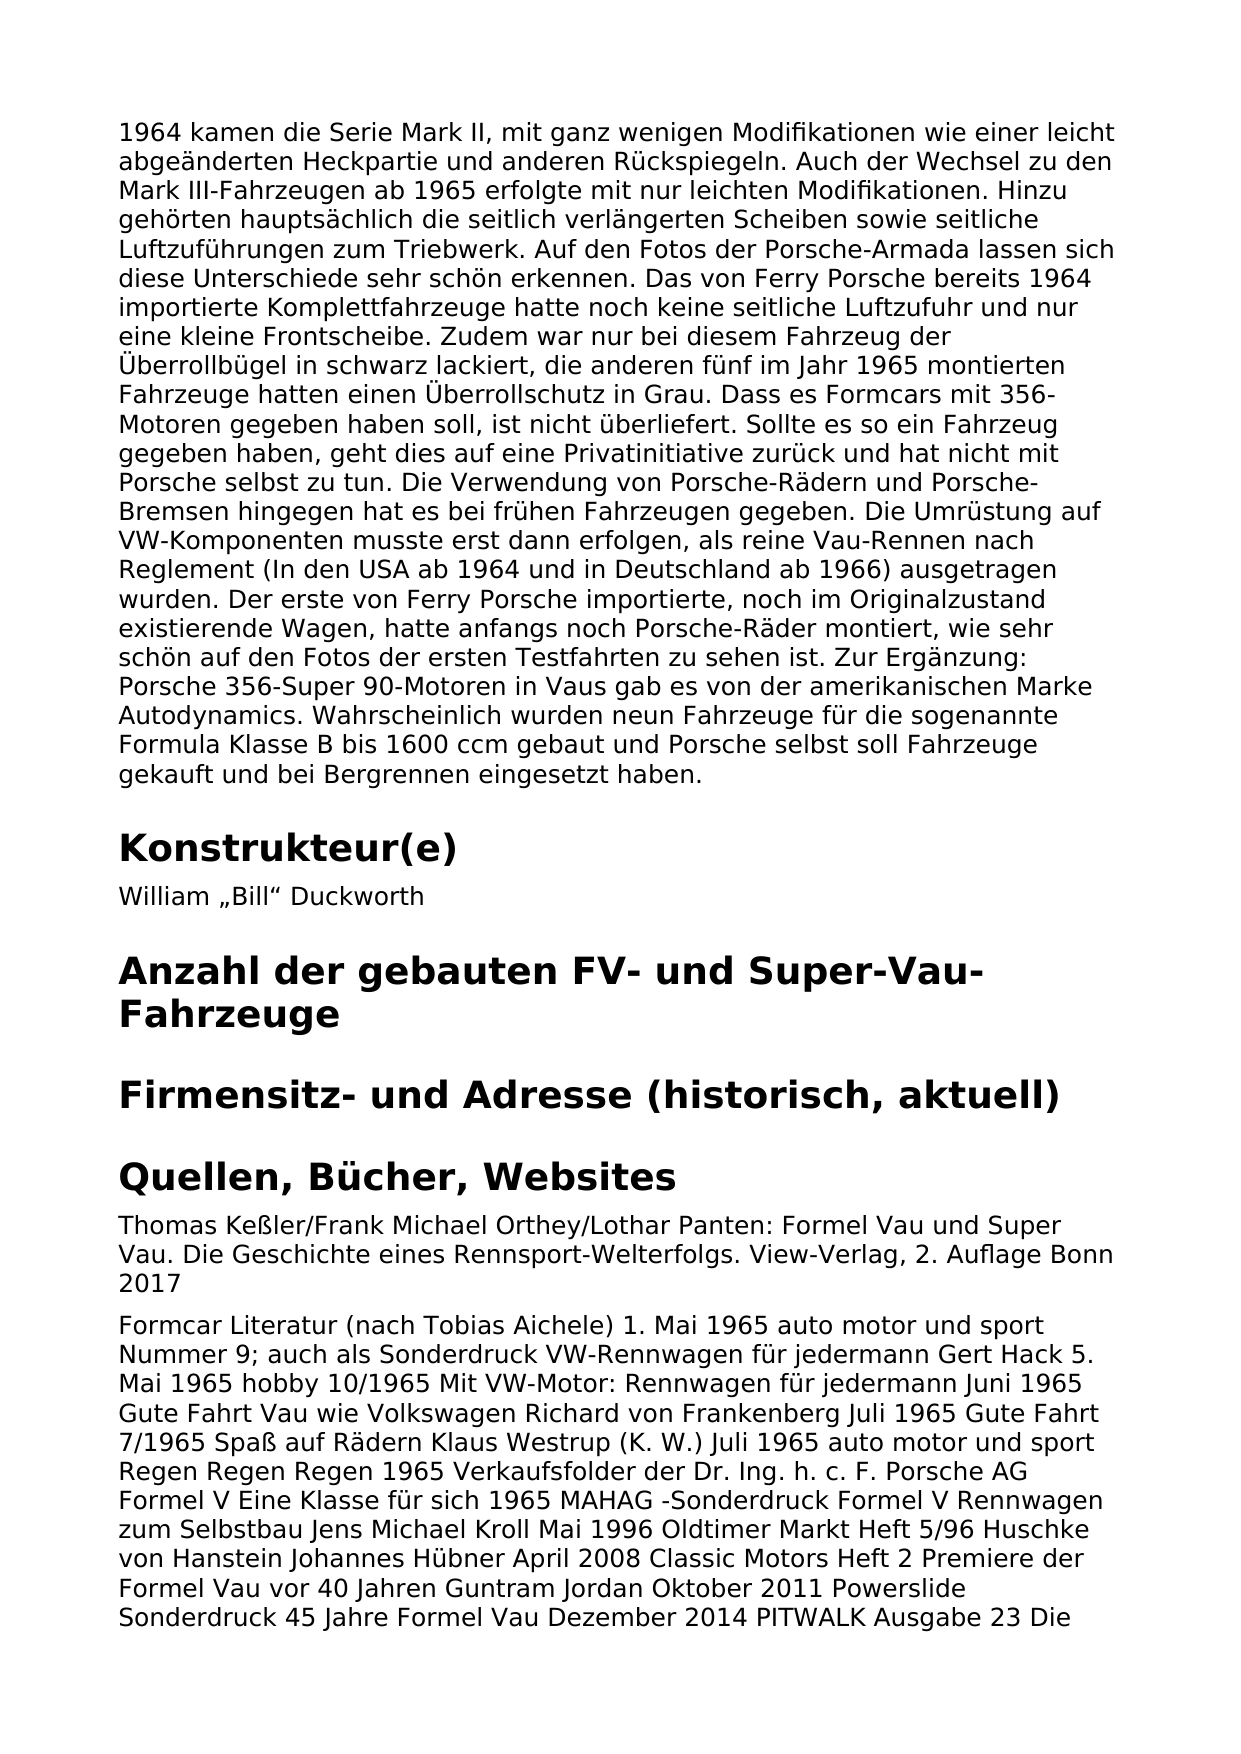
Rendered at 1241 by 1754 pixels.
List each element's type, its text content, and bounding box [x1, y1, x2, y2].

subtitle Firmensitz- und Adresse (historisch, aktuell) [118, 1074, 1122, 1118]
subtitle Quellen, Bücher, Websites [118, 1155, 1122, 1199]
text Formcar Literatur (nach Tobias Aichele) 1. Mai 1965 auto motor und sport Nummer 9; auch als Sonderdruck VW-Rennwagen für jedermann Gert Hack 5. Mai 1965 hobby 10/1965 Mit VW-Motor: Rennwagen für jedermann Juni 1965 Gute Fahrt Vau wie Volkswagen Richard von Frankenberg Juli 1965 Gute Fahrt 7/1965 Spaß auf Rädern Klaus Westrup (K. W.) Juli 1965 auto motor und sport Regen Regen Regen 1965 Verkaufsfolder der Dr. Ing. h. c. F. Porsche AG Formel V Eine Klasse für sich 1965 MAHAG -Sonderdruck Formel V Rennwagen zum Selbstbau Jens Michael Kroll Mai 1996 Oldtimer Markt Heft 5/96 Huschke von Hanstein Johannes Hübner April 2008 Classic Motors Heft 2 Premiere der Formel Vau vor 40 Jahren Guntram Jordan Oktober 2011 Powerslide Sonderdruck 45 Jahre Formel Vau Dezember 2014 PITWALK Ausgabe 23 Die [118, 1311, 1122, 1632]
subtitle Anzahl der gebauten FV- und Super-Vau-Fahrzeuge [118, 949, 1122, 1037]
subtitle Konstrukteur(e) [118, 826, 1122, 870]
text William „Bill“ Duckworth [118, 883, 1122, 912]
text Thomas Keßler/Frank Michael Orthey/Lothar Panten: Formel Vau und Super Vau. Die Geschichte eines Rennsport-Welterfolgs. View-Verlag, 2. Auflage Bonn 2017 [118, 1211, 1122, 1299]
text 1964 kamen die Serie Mark II, mit ganz wenigen Modifikationen wie einer leicht abgeänderten Heckpartie und anderen Rückspiegeln. Auch der Wechsel zu den Mark III-Fahrzeugen ab 1965 erfolgte mit nur leichten Modifikationen. Hinzu gehörten hauptsächlich die seitlich verlängerten Scheiben sowie seitliche Luftzuführungen zum Triebwerk. Auf den Fotos der Porsche-Armada lassen sich diese Unterschiede sehr schön erkennen. Das von Ferry Porsche bereits 1964 importierte Komplettfahrzeuge hatte noch keine seitliche Luftzufuhr und nur eine kleine Frontscheibe. Zudem war nur bei diesem Fahrzeug der Überrollbügel in schwarz lackiert, die anderen fünf im Jahr 1965 montierten Fahrzeuge hatten einen Überrollschutz in Grau. Dass es Formcars mit 356-Motoren gegeben haben soll, ist nicht überliefert. Sollte es so ein Fahrzeug gegeben haben, geht dies auf eine Privatinitiative zurück und hat nicht mit Porsche selbst zu tun. Die Verwendung von Porsche-Rädern und Porsche-Bremsen hingegen hat es bei frühen Fahrzeugen gegeben. Die Umrüstung auf VW-Komponenten musste erst dann erfolgen, als reine Vau-Rennen nach Reglement (In den USA ab 1964 und in Deutschland ab 1966) ausgetragen wurden. Der erste von Ferry Porsche importierte, noch im Originalzustand existierende Wagen, hatte anfangs noch Porsche-Räder montiert, wie sehr schön auf den Fotos der ersten Testfahrten zu sehen ist. Zur Ergänzung: Porsche 356-Super 90-Motoren in Vaus gab es von der amerikanischen Marke Autodynamics. Wahrscheinlich wurden neun Fahrzeuge für die sogenannte Formula Klasse B bis 1600 ccm gebaut und Porsche selbst soll Fahrzeuge gekauft und bei Bergrennen eingesetzt haben. [118, 118, 1122, 789]
